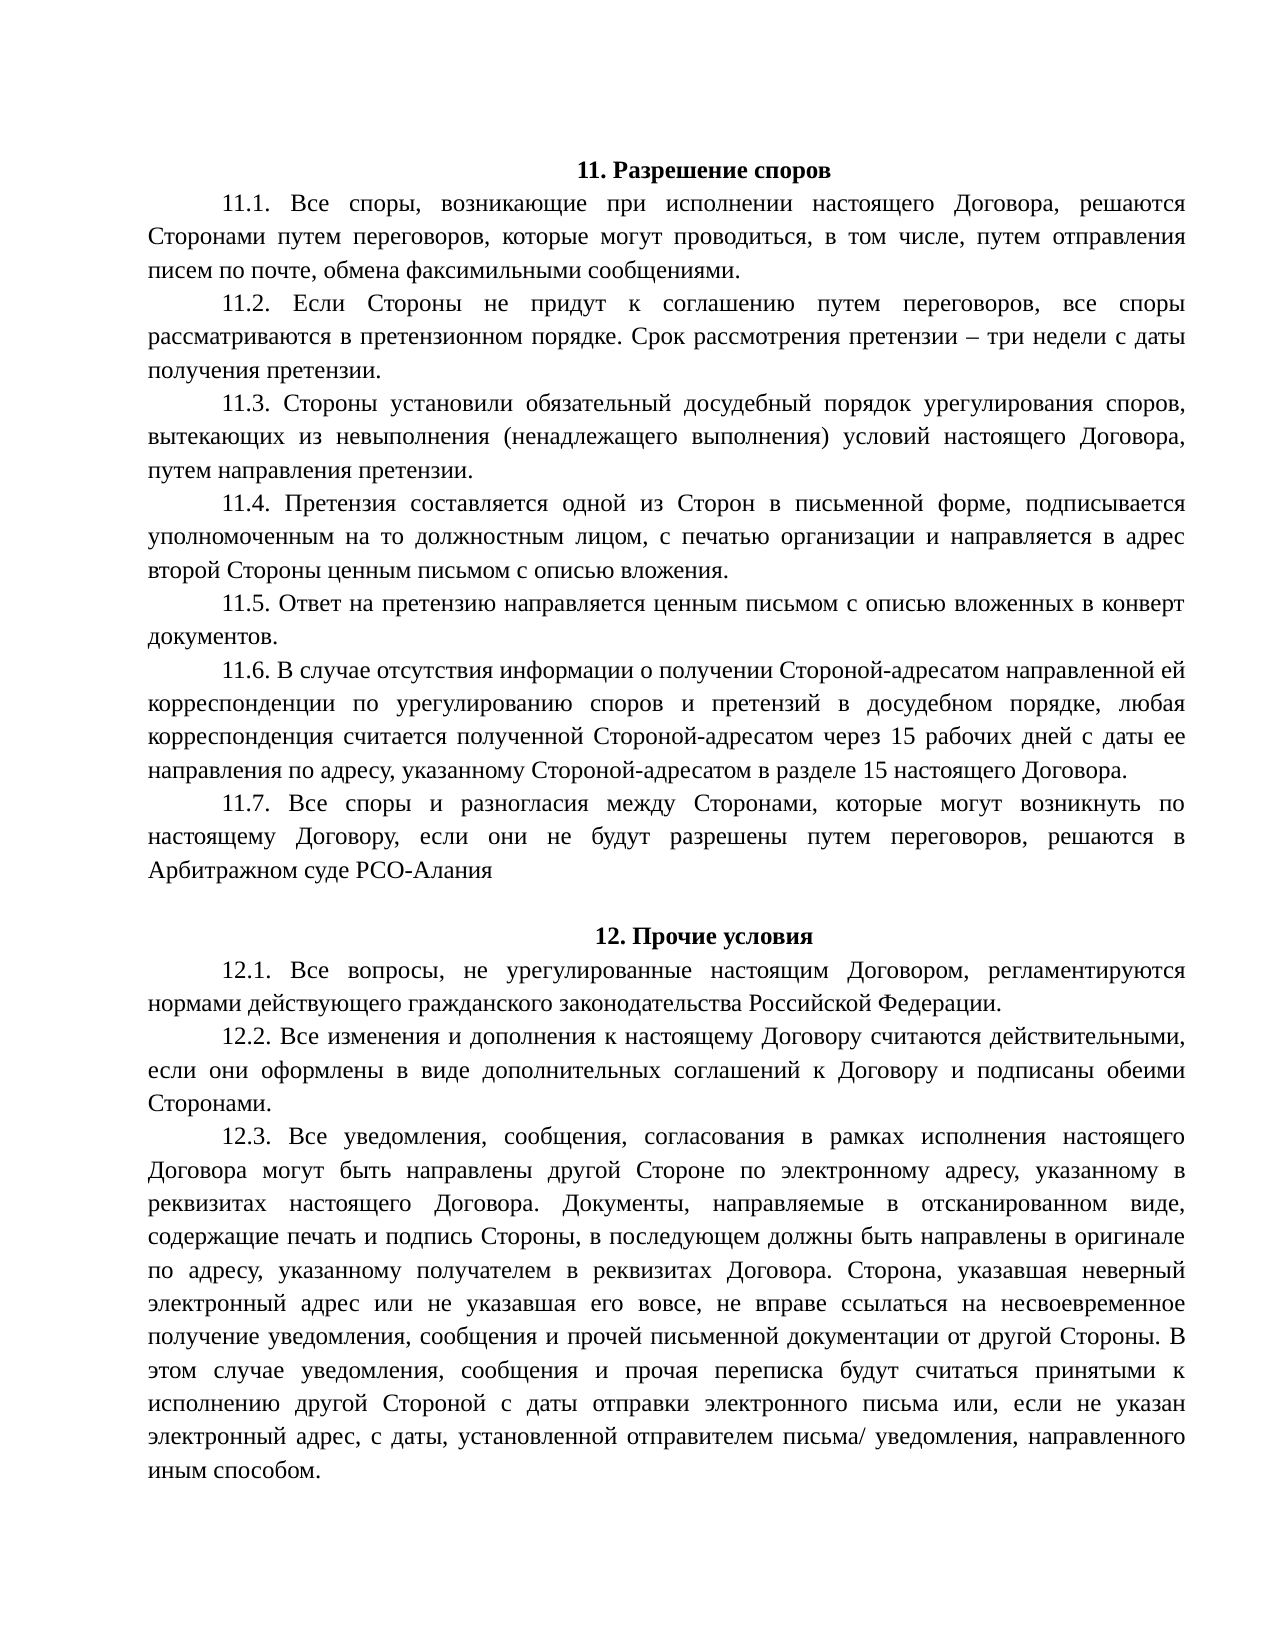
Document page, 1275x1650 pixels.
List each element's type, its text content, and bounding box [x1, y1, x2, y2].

text 11.2. Если Стороны не придут к соглашению путем переговоров, все споры рассматриваются в претензионном порядке. Срок рассмотрения претензии – три недели с даты получения претензии. [148, 285, 1186, 385]
subtitle 12. Прочие условия [148, 918, 1186, 951]
text 11.5. Ответ на претензию направляется ценным письмом с описью вложенных в конверт документов. [148, 585, 1186, 651]
text 11.4. Претензия составляется одной из Сторон в письменной форме, подписывается уполномоченным на то должностным лицом, с печатью организации и направляется в адрес второй Стороны ценным письмом с описью вложения. [148, 485, 1186, 585]
text 11.1. Все споры, возникающие при исполнении настоящего Договора, решаются Сторонами путем переговоров, которые могут проводиться, в том числе, путем отправления писем по почте, обмена факсимильными сообщениями. [148, 185, 1186, 285]
text 12.1. Все вопросы, не урегулированные настоящим Договором, регламентируются нормами действующего гражданского законодательства Российской Федерации. [148, 951, 1186, 1018]
text 12.3. Все уведомления, сообщения, согласования в рамках исполнения настоящего Договора могут быть направлены другой Стороне по электронному адресу, указанному в реквизитах настоящего Договора. Документы, направляемые в отсканированном виде, содержащие печать и подпись Стороны, в последующем должны быть направлены в оригинале по адресу, указанному получателем в реквизитах Договора. Сторона, указавшая неверный электронный адрес или не указавшая его вовсе, не вправе ссылаться на несвоевременное получение уведомления, сообщения и прочей письменной документации от другой Стороны. В этом случае уведомления, сообщения и прочая переписка будут считаться принятыми к исполнению другой Стороной с даты отправки электронного письма или, если не указан электронный адрес, с даты, установленной отправителем письма/ уведомления, направленного иным способом. [148, 1118, 1186, 1485]
text 12.2. Все изменения и дополнения к настоящему Договору считаются действительными, если они оформлены в виде дополнительных соглашений к Договору и подписаны обеими Сторонами. [148, 1018, 1186, 1118]
text 11.6. В случае отсутствия информации о получении Стороной-адресатом направленной ей корреспонденции по урегулированию споров и претензий в досудебном порядке, любая корреспонденция считается полученной Стороной-адресатом через 15 рабочих дней с даты ее направления по адресу, указанному Стороной-адресатом в разделе 15 настоящего Договора. [148, 651, 1186, 785]
subtitle 11. Разрешение споров [148, 151, 1186, 185]
text 11.3. Стороны установили обязательный досудебный порядок урегулирования споров, вытекающих из невыполнения (ненадлежащего выполнения) условий настоящего Договора, путем направления претензии. [148, 385, 1186, 485]
text 11.7. Все споры и разногласия между Сторонами, которые могут возникнуть по настоящему Договору, если они не будут разрешены путем переговоров, решаются в Арбитражном суде РСО-Алания [148, 785, 1186, 885]
